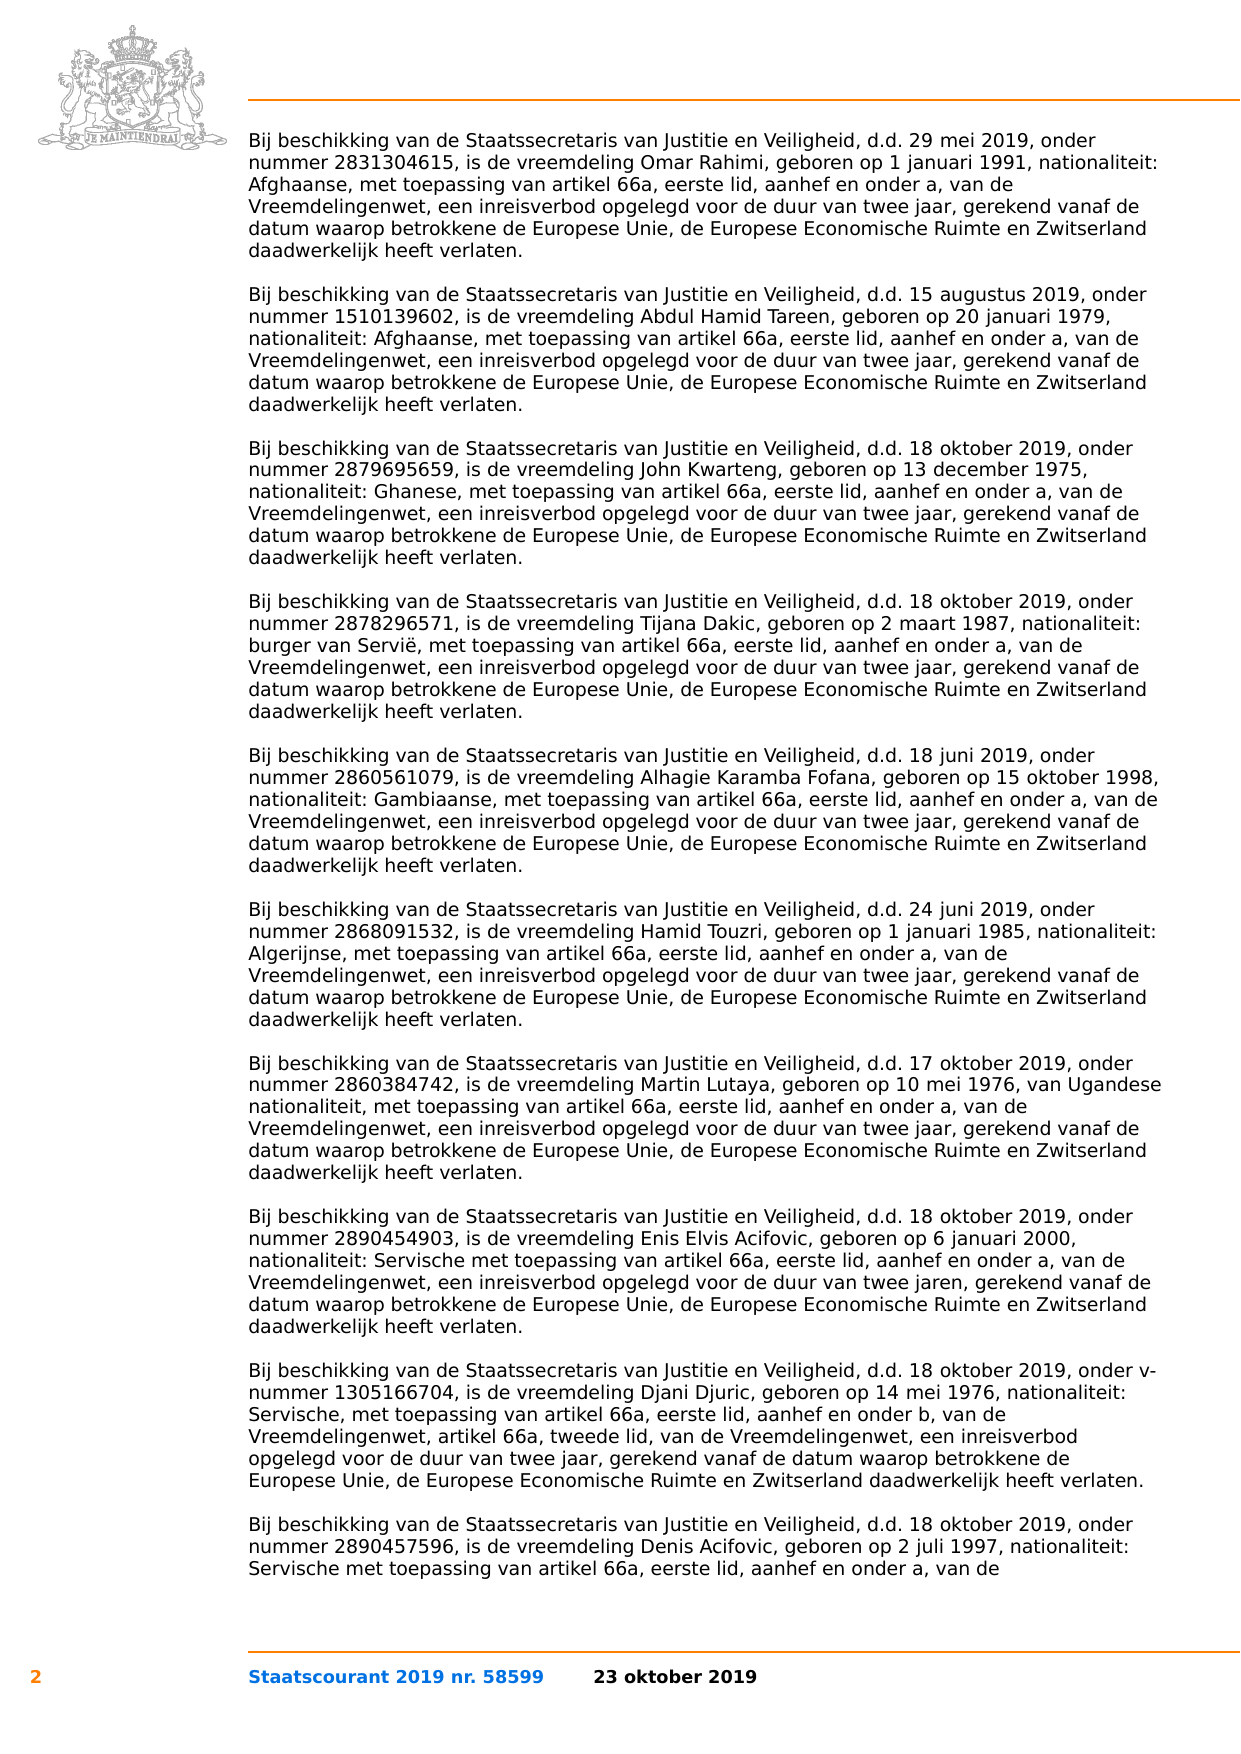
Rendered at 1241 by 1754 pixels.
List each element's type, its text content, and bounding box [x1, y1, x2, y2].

text Bij beschikking van de Staatssecretaris van Justitie en Veiligheid, d.d. 15 augustus 2019, onder nummer 1510139602, is de vreemdeling Abdul Hamid Tareen, geboren op 20 januari 1979, nationaliteit: Afghaanse, met toepassing van artikel 66a, eerste lid, aanhef en onder a, van de Vreemdelingenwet, een inreisverbod opgelegd voor de duur van twee jaar, gerekend vanaf de datum waarop betrokkene de Europese Unie, de Europese Economische Ruimte en Zwitserland daadwerkelijk heeft verlaten. [248, 284, 1163, 416]
text Bij beschikking van de Staatssecretaris van Justitie en Veiligheid, d.d. 18 oktober 2019, onder nummer 2878296571, is de vreemdeling Tijana Dakic, geboren op 2 maart 1987, nationaliteit: burger van Servië, met toepassing van artikel 66a, eerste lid, aanhef en onder a, van de Vreemdelingenwet, een inreisverbod opgelegd voor de duur van twee jaar, gerekend vanaf de datum waarop betrokkene de Europese Unie, de Europese Economische Ruimte en Zwitserland daadwerkelijk heeft verlaten. [248, 591, 1163, 723]
text Bij beschikking van de Staatssecretaris van Justitie en Veiligheid, d.d. 17 oktober 2019, onder nummer 2860384742, is de vreemdeling Martin Lutaya, geboren op 10 mei 1976, van Ugandese nationaliteit, met toepassing van artikel 66a, eerste lid, aanhef en onder a, van de Vreemdelingenwet, een inreisverbod opgelegd voor de duur van twee jaar, gerekend vanaf de datum waarop betrokkene de Europese Unie, de Europese Economische Ruimte en Zwitserland daadwerkelijk heeft verlaten. [248, 1052, 1163, 1184]
text Bij beschikking van de Staatssecretaris van Justitie en Veiligheid, d.d. 24 juni 2019, onder nummer 2868091532, is de vreemdeling Hamid Touzri, geboren op 1 januari 1985, nationaliteit: Algerijnse, met toepassing van artikel 66a, eerste lid, aanhef en onder a, van de Vreemdelingenwet, een inreisverbod opgelegd voor de duur van twee jaar, gerekend vanaf de datum waarop betrokkene de Europese Unie, de Europese Economische Ruimte en Zwitserland daadwerkelijk heeft verlaten. [248, 899, 1163, 1031]
text Bij beschikking van de Staatssecretaris van Justitie en Veiligheid, d.d. 29 mei 2019, onder nummer 2831304615, is de vreemdeling Omar Rahimi, geboren op 1 januari 1991, nationaliteit: Afghaanse, met toepassing van artikel 66a, eerste lid, aanhef en onder a, van de Vreemdelingenwet, een inreisverbod opgelegd voor de duur van twee jaar, gerekend vanaf de datum waarop betrokkene de Europese Unie, de Europese Economische Ruimte en Zwitserland daadwerkelijk heeft verlaten. [248, 130, 1163, 262]
text Bij beschikking van de Staatssecretaris van Justitie en Veiligheid, d.d. 18 oktober 2019, onder nummer 2890454903, is de vreemdeling Enis Elvis Acifovic, geboren op 6 januari 2000, nationaliteit: Servische met toepassing van artikel 66a, eerste lid, aanhef en onder a, van de Vreemdelingenwet, een inreisverbod opgelegd voor de duur van twee jaren, gerekend vanaf de datum waarop betrokkene de Europese Unie, de Europese Economische Ruimte en Zwitserland daadwerkelijk heeft verlaten. [248, 1206, 1163, 1338]
picture [38, 25, 227, 150]
text Bij beschikking van de Staatssecretaris van Justitie en Veiligheid, d.d. 18 oktober 2019, onder nummer 2879695659, is de vreemdeling John Kwarteng, geboren op 13 december 1975, nationaliteit: Ghanese, met toepassing van artikel 66a, eerste lid, aanhef en onder a, van de Vreemdelingenwet, een inreisverbod opgelegd voor de duur van twee jaar, gerekend vanaf de datum waarop betrokkene de Europese Unie, de Europese Economische Ruimte en Zwitserland daadwerkelijk heeft verlaten. [248, 437, 1163, 569]
text Bij beschikking van de Staatssecretaris van Justitie en Veiligheid, d.d. 18 oktober 2019, onder nummer 2890457596, is de vreemdeling Denis Acifovic, geboren op 2 juli 1997, nationaliteit: Servische met toepassing van artikel 66a, eerste lid, aanhef en onder a, van de [248, 1514, 1163, 1579]
text Bij beschikking van de Staatssecretaris van Justitie en Veiligheid, d.d. 18 oktober 2019, onder v-nummer 1305166704, is de vreemdeling Djani Djuric, geboren op 14 mei 1976, nationaliteit: Servische, met toepassing van artikel 66a, eerste lid, aanhef en onder b, van de Vreemdelingenwet, artikel 66a, tweede lid, van de Vreemdelingenwet, een inreisverbod opgelegd voor de duur van twee jaar, gerekend vanaf de datum waarop betrokkene de Europese Unie, de Europese Economische Ruimte en Zwitserland daadwerkelijk heeft verlaten. [248, 1360, 1163, 1492]
text Bij beschikking van de Staatssecretaris van Justitie en Veiligheid, d.d. 18 juni 2019, onder nummer 2860561079, is de vreemdeling Alhagie Karamba Fofana, geboren op 15 oktober 1998, nationaliteit: Gambiaanse, met toepassing van artikel 66a, eerste lid, aanhef en onder a, van de Vreemdelingenwet, een inreisverbod opgelegd voor de duur van twee jaar, gerekend vanaf de datum waarop betrokkene de Europese Unie, de Europese Economische Ruimte en Zwitserland daadwerkelijk heeft verlaten. [248, 745, 1163, 877]
